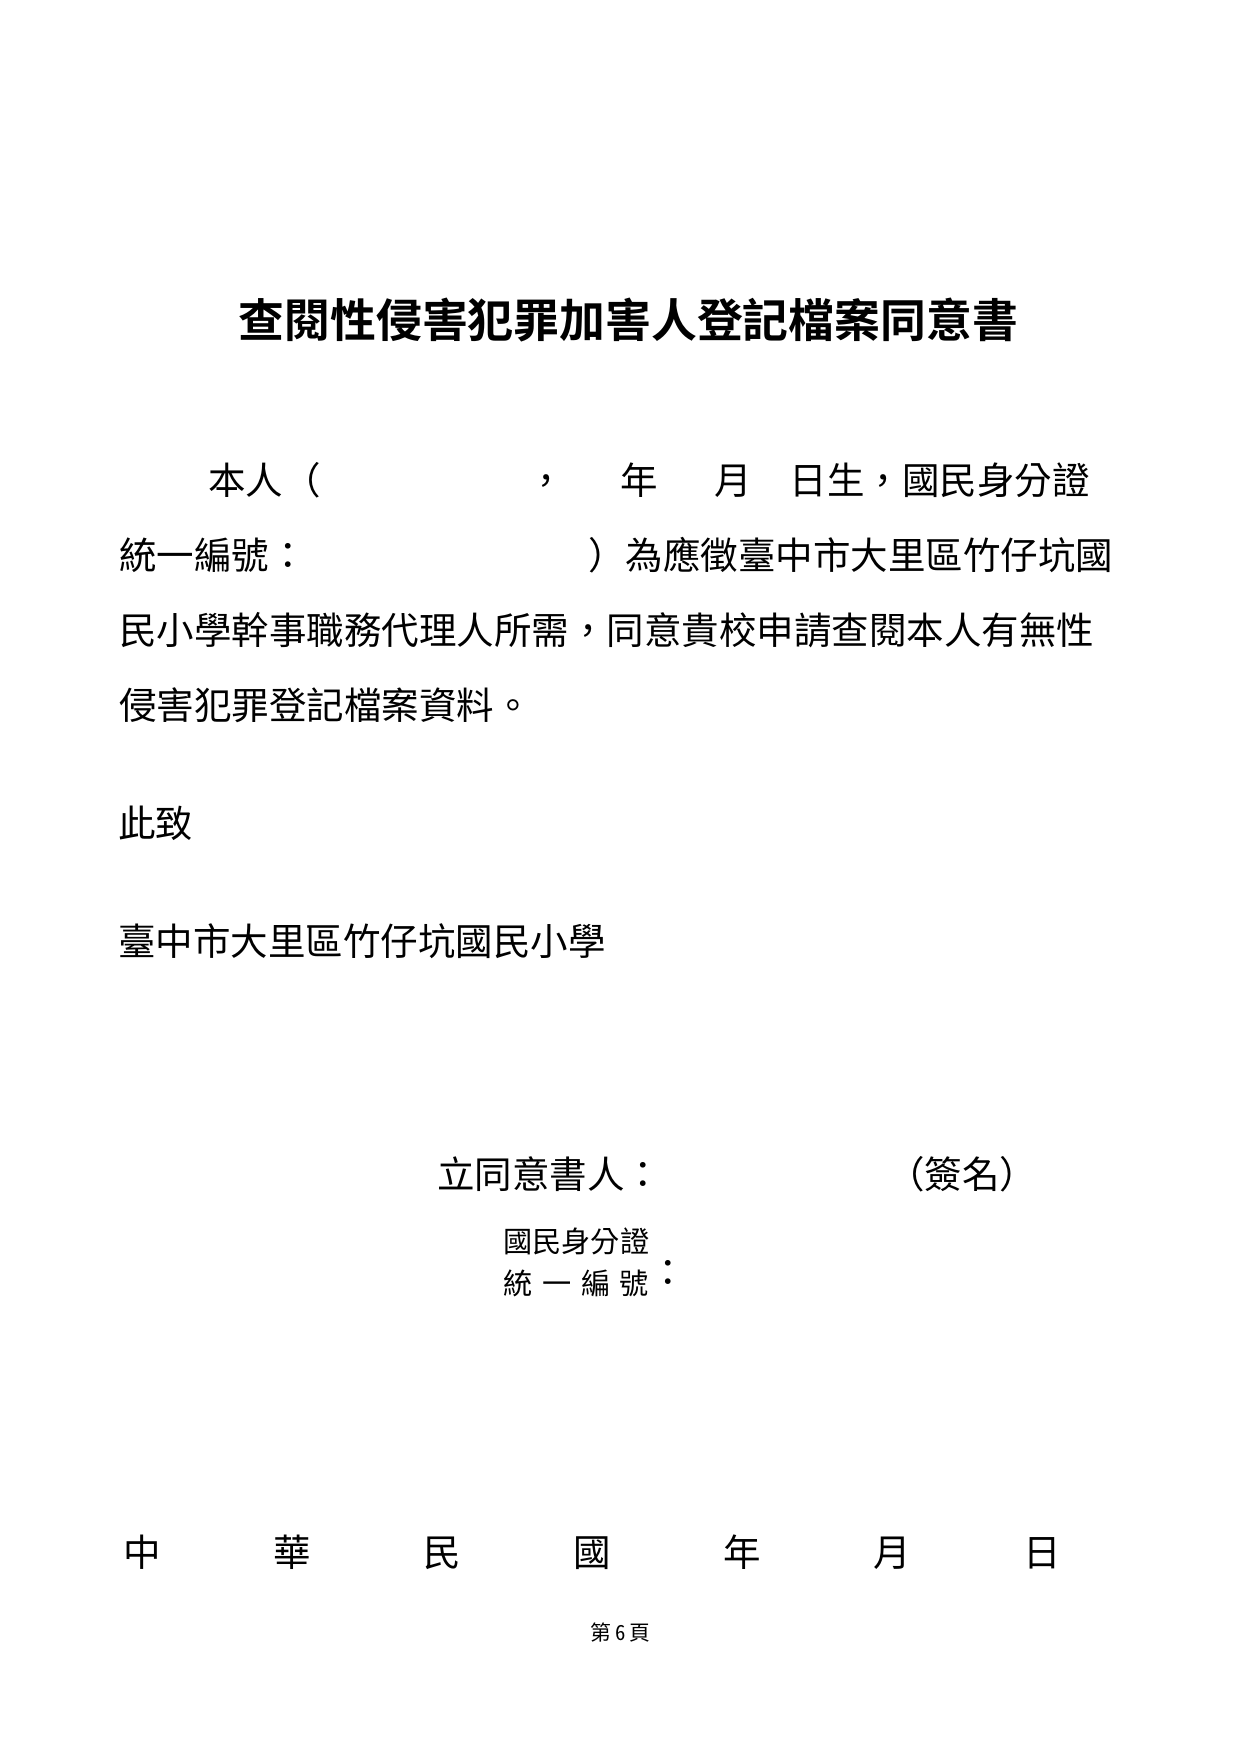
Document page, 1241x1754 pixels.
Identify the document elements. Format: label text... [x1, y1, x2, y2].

text 立同意書人： （簽名） [118, 1145, 1122, 1199]
text 中 華 民 國 年 月 日 [118, 1522, 1066, 1577]
text 臺中市大里區竹仔坑國民小學 [118, 912, 1122, 966]
text 本人（ ， 年 月 日生，國民身分證統一編號： ）為應徵臺中市大里區竹仔坑國民小學幹事職務代理人所需，同意貴校申請查閱本人有無性侵害犯罪登記檔案資料。 [118, 435, 1122, 735]
text 國民身分證統一編號： [118, 1218, 1122, 1303]
text 此致 [118, 793, 1122, 848]
text 查閱性侵害犯罪加害人登記檔案同意書 [118, 284, 1138, 351]
